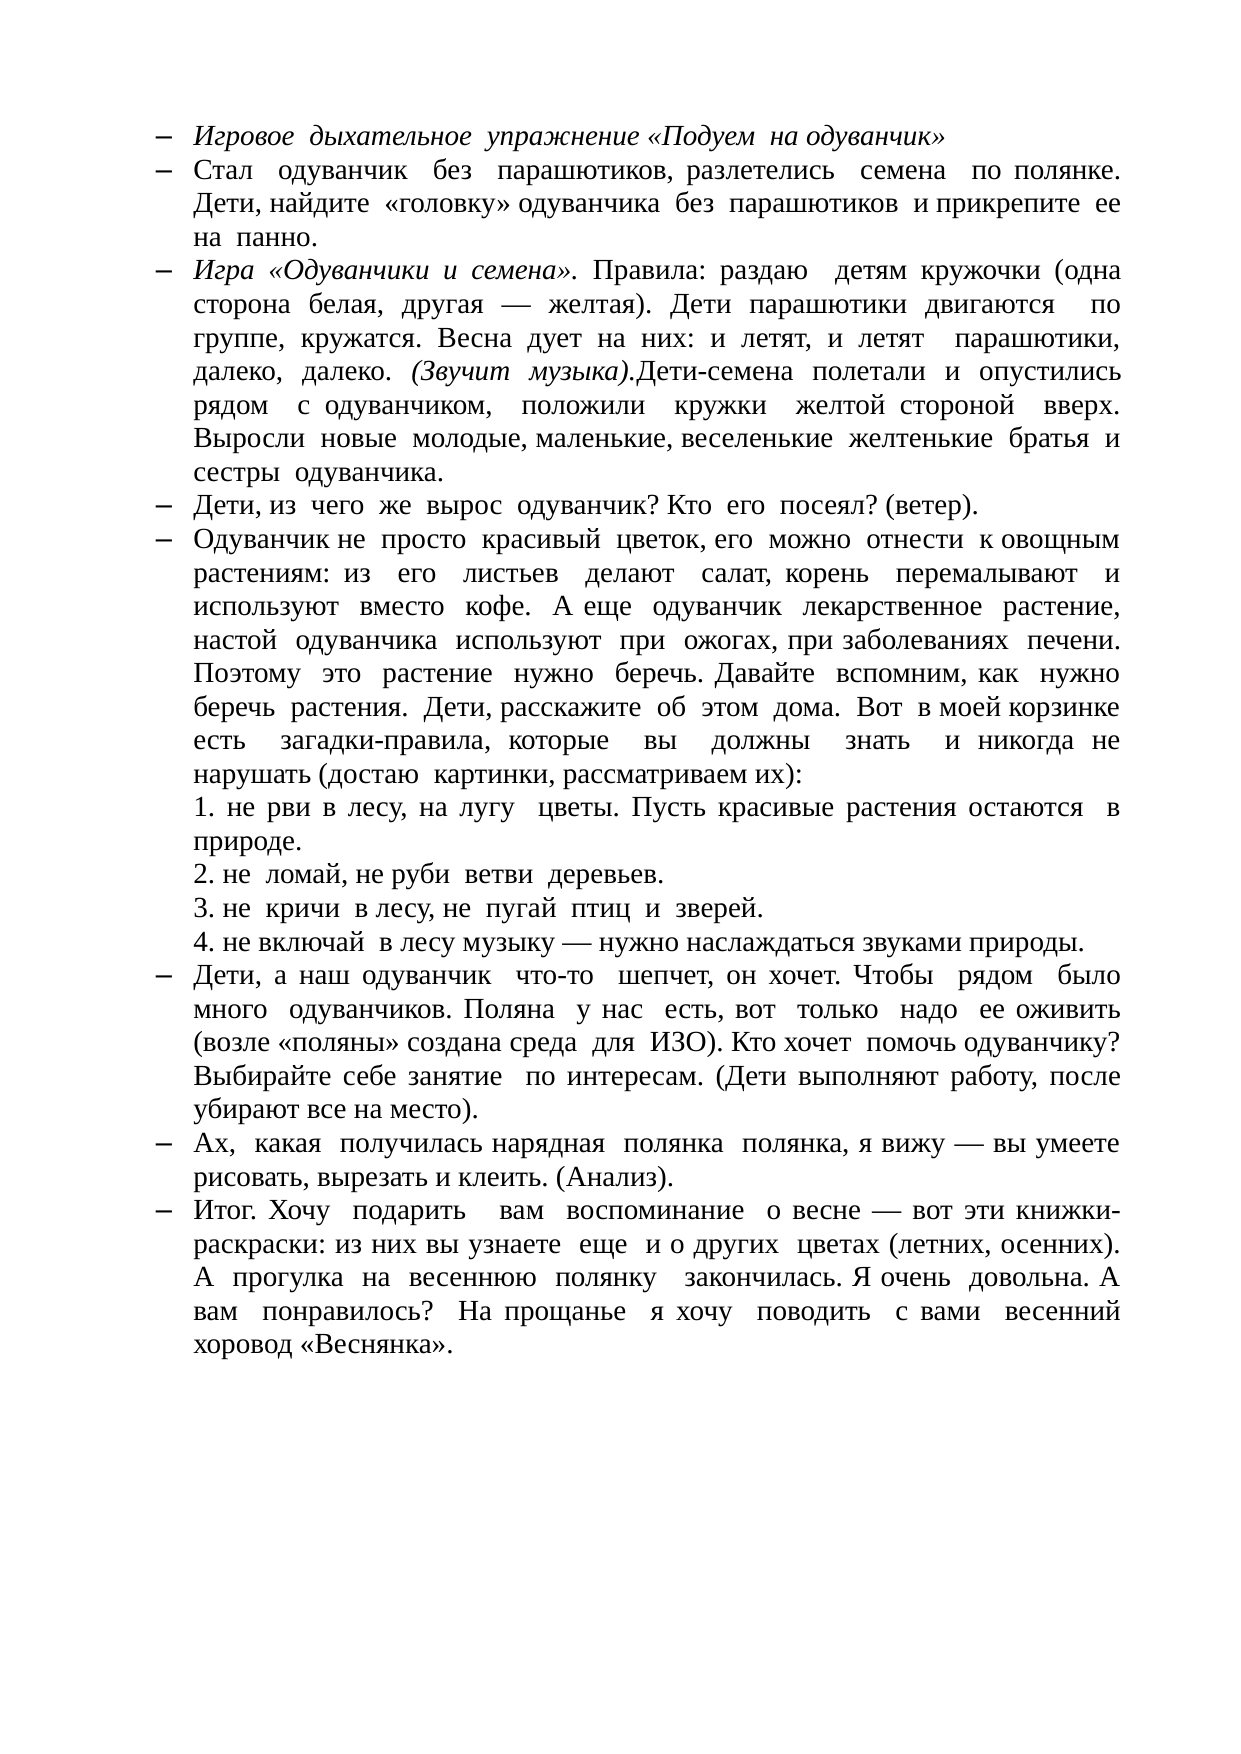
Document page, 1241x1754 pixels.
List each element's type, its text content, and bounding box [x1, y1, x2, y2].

list Дети, из чего же вырос одуванчик? Кто его посеял? (ветер). [156, 487, 1122, 521]
list Ах, какая получилась нарядная полянка полянка, я вижу — вы умеете рисовать, вырезать и клеить. (Анализ). [156, 1125, 1122, 1192]
list 1. не рви в лесу, на лугу цветы. Пусть красивые растения остаются в природе. [156, 789, 1122, 857]
list Стал одуванчик без парашютиков, разлетелись семена по полянке. Дети, найдите «головку» одуванчика без парашютиков и прикрепите ее на панно. [156, 152, 1122, 252]
list Одуванчик не просто красивый цветок, его можно отнести к овощным растениям: из его листьев делают салат, корень перемалывают и используют вместо кофе. А еще одуванчик лекарственное растение, настой одуванчика используют при ожогах, при заболеваниях печени. Поэтому это растение нужно беречь. Давайте вспомним, как нужно беречь растения. Дети, расскажите об этом дома. Вот в моей корзинке есть загадки-правила, которые вы должны знать и никогда не нарушать (достаю картинки, рассматриваем их): [156, 521, 1122, 789]
list 3. не кричи в лесу, не пугай птиц и зверей. [156, 890, 1122, 924]
list Игра «Одуванчики и семена». Правила: раздаю детям кружочки (одна сторона белая, другая — желтая). Дети парашютики двигаются по группе, кружатся. Весна дует на них: и летят, и летят парашютики, далеко, далеко. (Звучит музыка).Дети-семена полетали и опустились рядом с одуванчиком, положили кружки желтой стороной вверх. Выросли новые молодые, маленькие, веселенькие желтенькие братья и сестры одуванчика. [156, 252, 1122, 487]
list Дети, а наш одуванчик что-то шепчет, он хочет. Чтобы рядом было много одуванчиков. Поляна у нас есть, вот только надо ее оживить (возле «поляны» создана среда для ИЗО). Кто хочет помочь одуванчику? Выбирайте себе занятие по интересам. (Дети выполняют работу, после убирают все на место). [156, 957, 1122, 1125]
list 2. не ломай, не руби ветви деревьев. [156, 857, 1122, 890]
list 4. не включай в лесу музыку — нужно наслаждаться звуками природы. [156, 924, 1122, 957]
list Игровое дыхательное упражнение «Подуем на одуванчик» [156, 118, 1122, 152]
list Итог. Хочу подарить вам воспоминание о весне — вот эти книжки-раскраски: из них вы узнаете еще и о других цветах (летних, осенних). А прогулка на весеннюю полянку закончилась. Я очень довольна. А вам понравилось? На прощанье я хочу поводить с вами весенний хоровод «Веснянка». [156, 1192, 1122, 1360]
